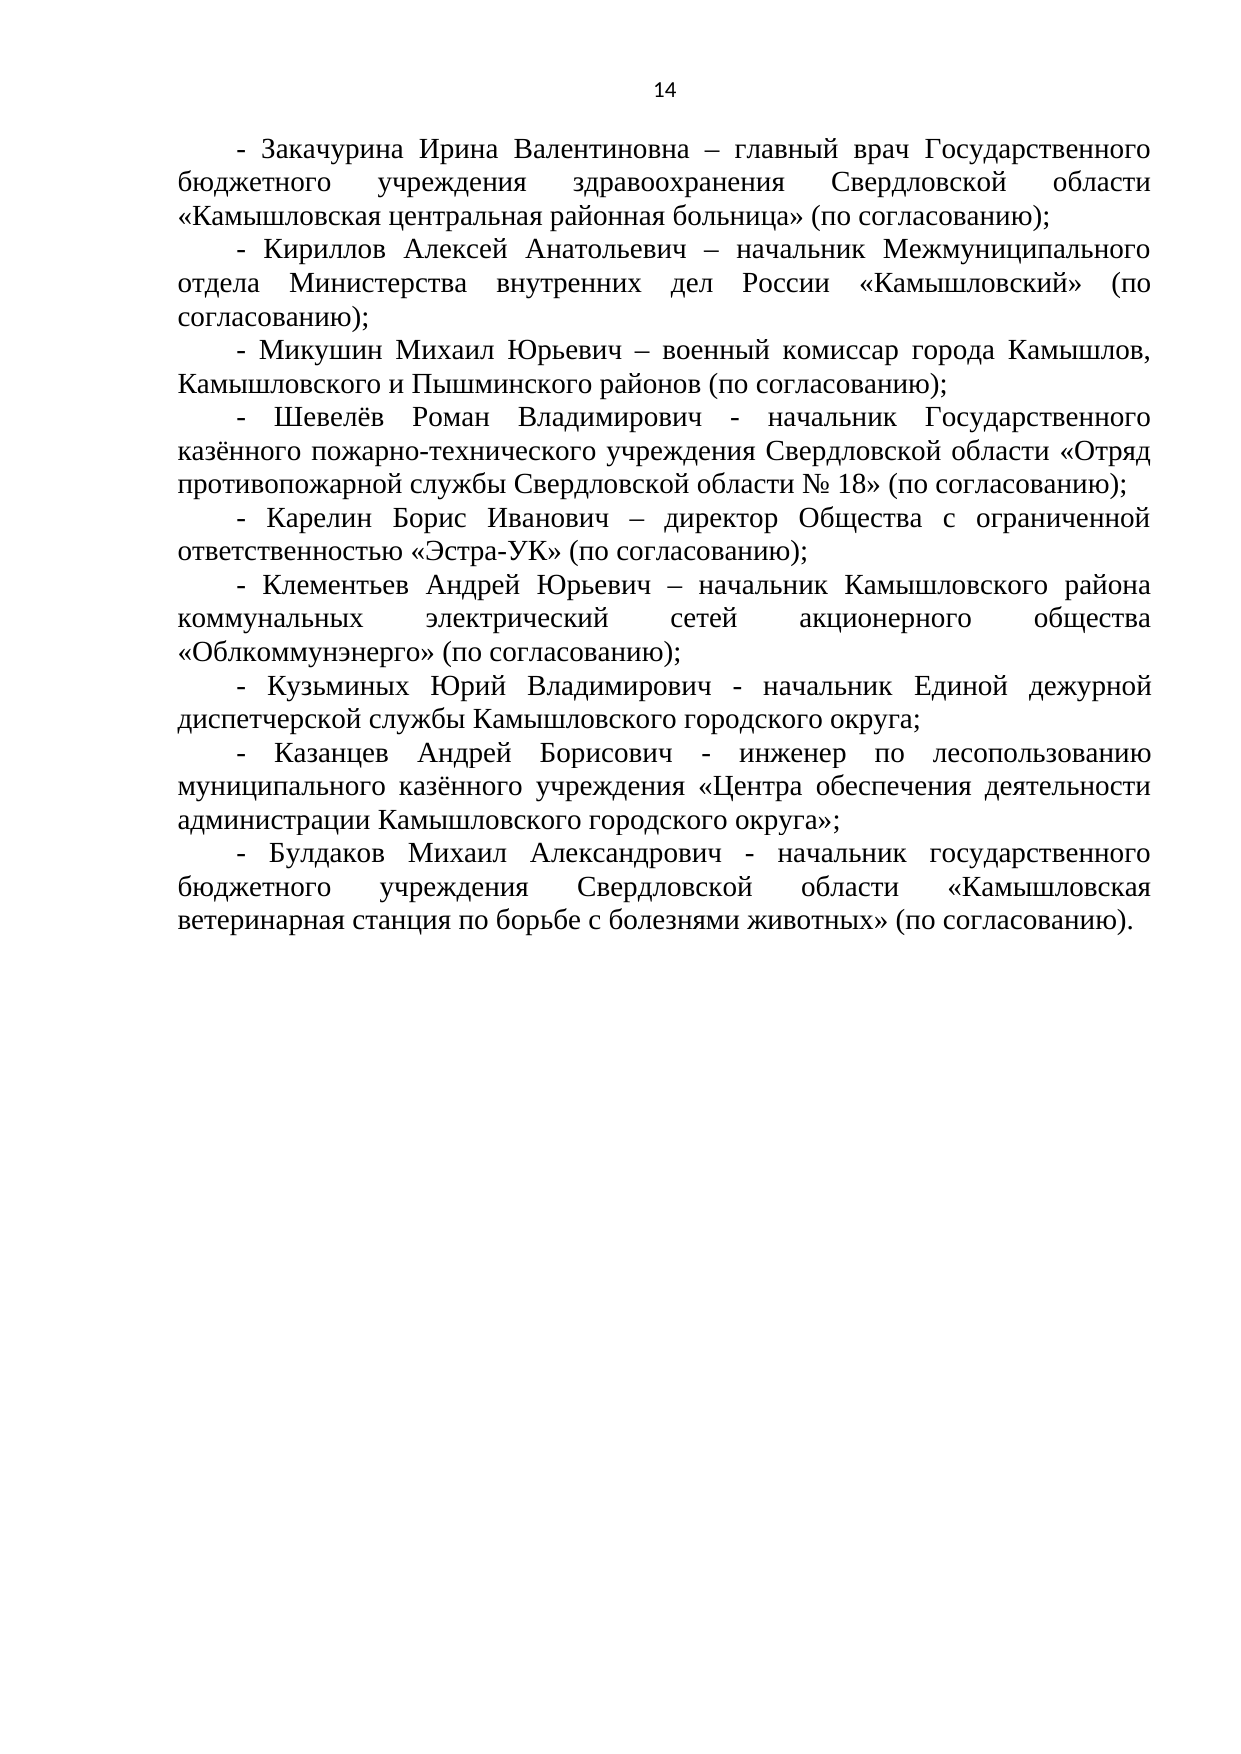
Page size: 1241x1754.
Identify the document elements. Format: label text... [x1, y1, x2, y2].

text - Шевелёв Роман Владимирович - начальник Государственного казённого пожарно-технического учреждения Свердловской области «Отряд противопожарной службы Свердловской области № 18» (по согласованию); [177, 399, 1152, 500]
text - Клементьев Андрей Юрьевич – начальник Камышловского района коммунальных электрический сетей акционерного общества «Облкоммунэнерго» (по согласованию); [177, 567, 1152, 668]
text - Закачурина Ирина Валентиновна – главный врач Государственного бюджетного учреждения здравоохранения Свердловской области «Камышловская центральная районная больница» (по согласованию); [177, 131, 1152, 232]
text - Микушин Михаил Юрьевич – военный комиссар города Камышлов, Камышловского и Пышминского районов (по согласованию); [177, 332, 1152, 399]
text - Карелин Борис Иванович – директор Общества с ограниченной ответственностью «Эстра-УК» (по согласованию); [177, 500, 1152, 567]
text - Кузьминых Юрий Владимирович - начальник Единой дежурной диспетчерской службы Камышловского городского округа; [177, 668, 1152, 735]
text - Булдаков Михаил Александрович - начальник государственного бюджетного учреждения Свердловской области «Камышловская ветеринарная станция по борьбе с болезнями животных» (по согласованию). [177, 835, 1152, 936]
text - Кириллов Алексей Анатольевич – начальник Межмуниципального отдела Министерства внутренних дел России «Камышловский» (по согласованию); [177, 232, 1152, 332]
text - Казанцев Андрей Борисович - инженер по лесопользованию муниципального казённого учреждения «Центра обеспечения деятельности администрации Камышловского городского округа»; [177, 735, 1152, 835]
